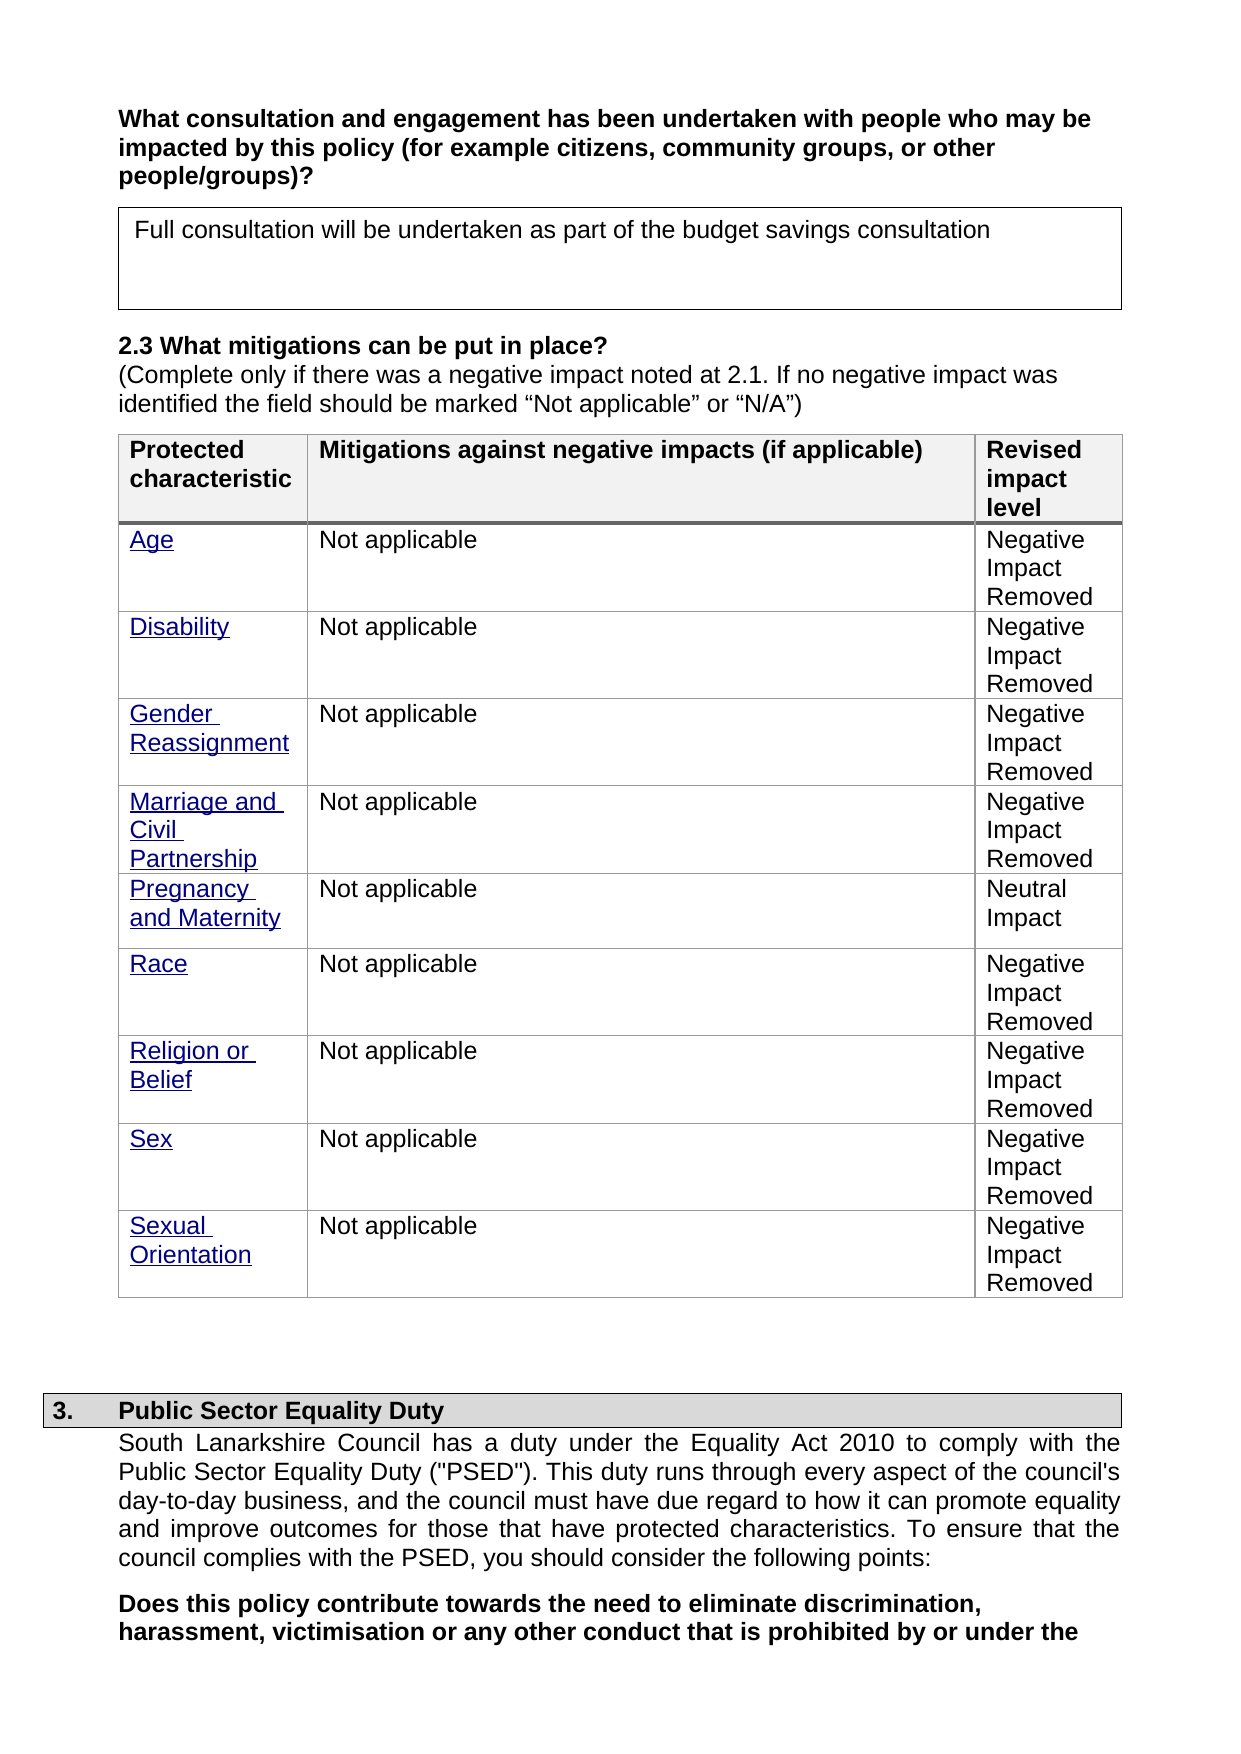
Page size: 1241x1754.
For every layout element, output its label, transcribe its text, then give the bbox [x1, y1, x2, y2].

table_cell Choose an item. [976, 874, 1122, 948]
table_cell Choose an item. [976, 699, 1122, 785]
table_header Mitigations against negative impacts (if applicable) [308, 435, 974, 521]
table_cell Race [119, 949, 307, 1035]
table_cell Sex [119, 1124, 307, 1210]
table_cell Choose an item. [976, 612, 1122, 698]
table_header Protected characteristic [119, 435, 307, 521]
table_cell Not applicable [308, 786, 974, 873]
table_cell Pregnancy and Maternity [119, 874, 307, 948]
table_cell Not applicable [308, 612, 974, 698]
table_cell Not applicable [308, 525, 974, 611]
table_cell Choose an item. [976, 1211, 1122, 1297]
table_cell Age [119, 525, 307, 611]
table_cell Gender Reassignment [119, 699, 307, 785]
table_cell Choose an item. [976, 1036, 1122, 1122]
table_cell Not applicable [308, 699, 974, 785]
text Full consultation will be undertaken as part of the budget savings consultation [134, 215, 1106, 244]
text (Complete only if there was a negative impact noted at 2.1. If no negative impact was identified the field should be marked “Not applicable” or “N/A”) [118, 360, 1122, 417]
table_cell Choose an item. [976, 525, 1122, 611]
table_cell Religion or Belief [119, 1036, 307, 1122]
table_cell Not applicable [308, 1211, 974, 1297]
table_cell Choose an item. [976, 1124, 1122, 1210]
table_cell Not applicable [308, 874, 974, 948]
table_header Revised impact level [976, 435, 1122, 521]
text What consultation and engagement has been undertaken with people who may be impacted by this policy (for example citizens, community groups, or other people/groups)? [118, 104, 1122, 190]
table_cell Not applicable [308, 949, 974, 1035]
table_cell Disability [119, 612, 307, 698]
subtitle Public Sector Equality Duty [44, 1394, 1121, 1427]
table_cell Marriage and Civil Partnership [119, 786, 307, 873]
table_cell Choose an item. [976, 949, 1122, 1035]
table_cell Choose an item. [976, 786, 1122, 873]
subtitle 2.3 What mitigations can be put in place? [118, 331, 1122, 360]
text Does this policy contribute towards the need to eliminate discrimination, harassment, victimisation or any other conduct that is prohibited by or under the [118, 1588, 1122, 1646]
table_cell Not applicable [308, 1036, 974, 1122]
text South Lanarkshire Council has a duty under the Equality Act 2010 to comply with the Public Sector Equality Duty ("PSED"). This duty runs through every aspect of the council's day-to-day business, and the council must have due regard to how it can promote equality and improve outcomes for those that have protected characteristics. To ensure that the council complies with the PSED, you should consider the following points: [118, 1428, 1122, 1572]
table_cell Sexual Orientation [119, 1211, 307, 1297]
table_cell Not applicable [308, 1124, 974, 1210]
